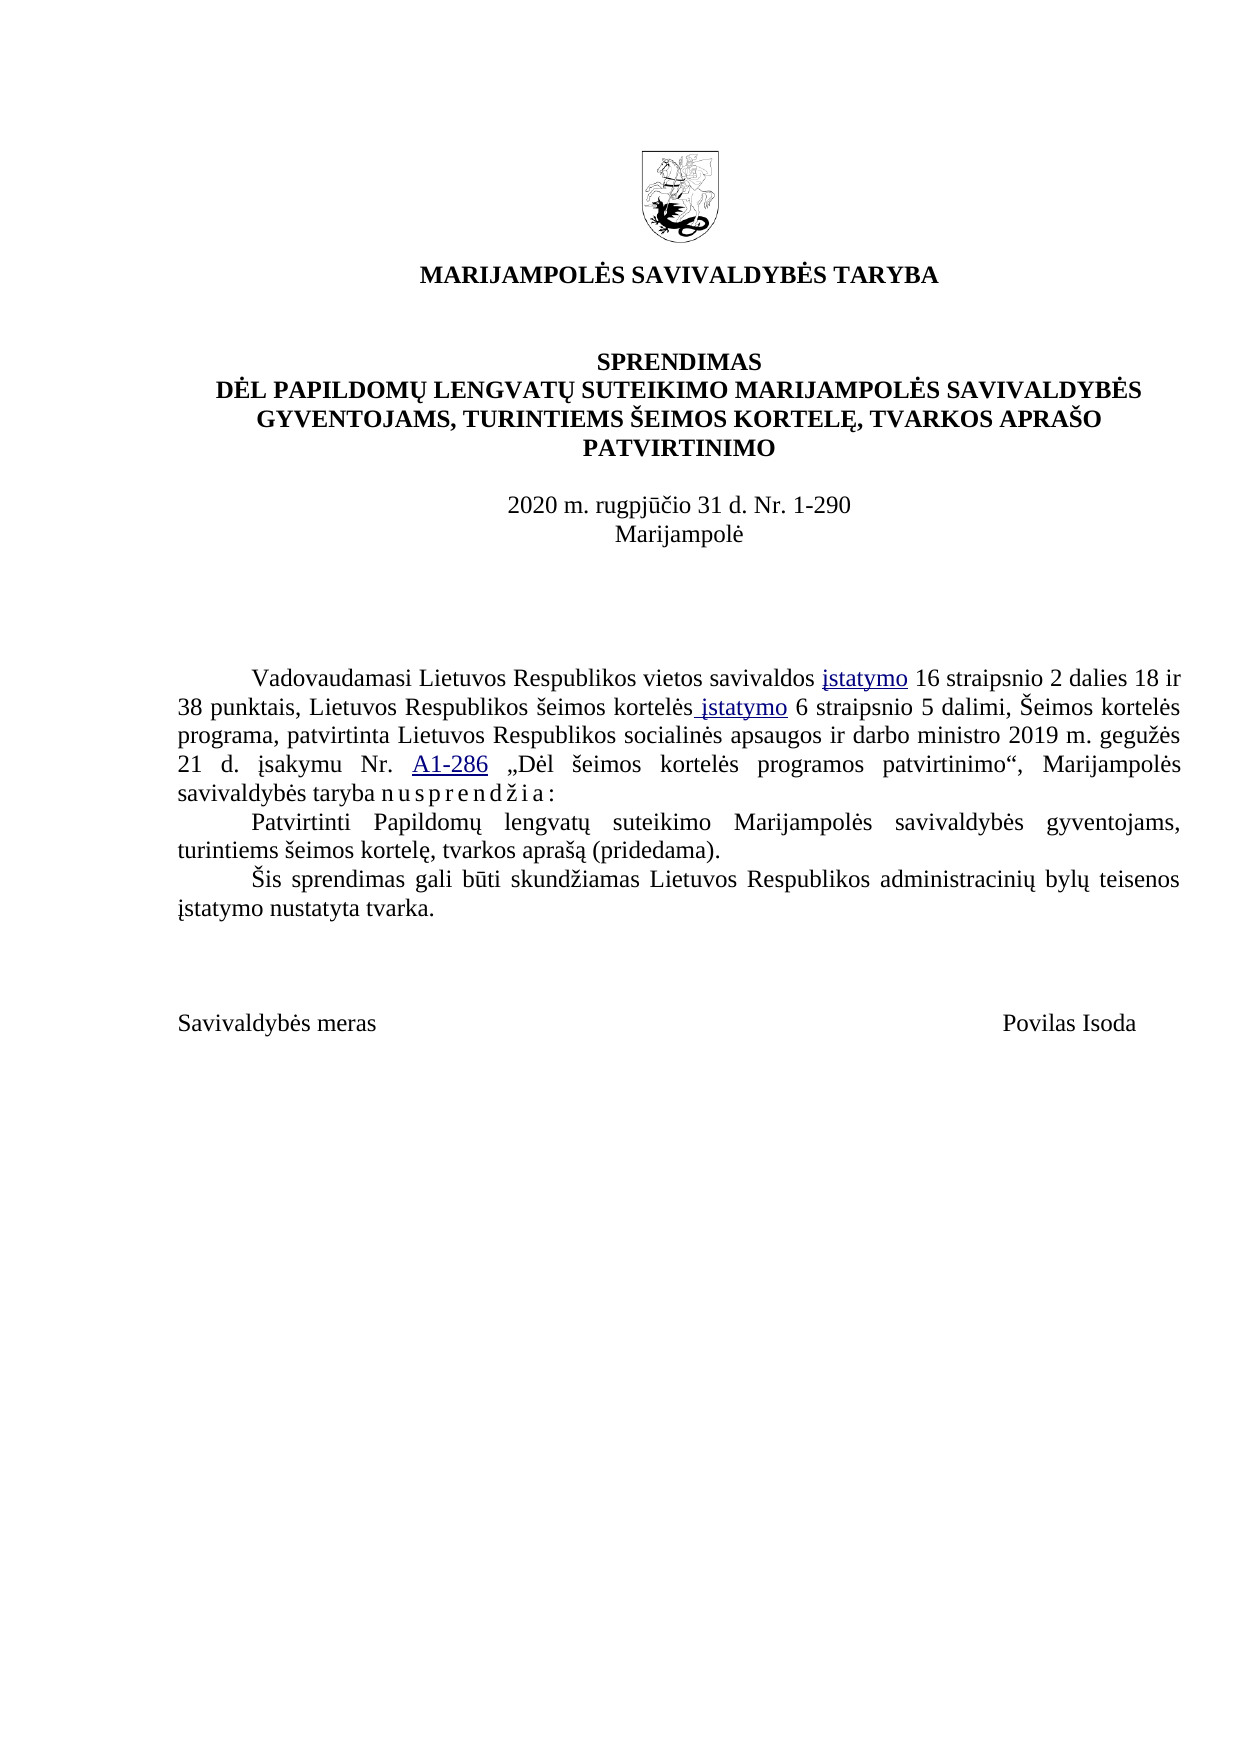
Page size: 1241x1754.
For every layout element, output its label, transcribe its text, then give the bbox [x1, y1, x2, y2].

text 2020 m. rugpjūčio 31 d. Nr. 1-290 [177, 490, 1181, 519]
text Marijampolė [177, 519, 1181, 548]
text MARIJAMPOLĖS SAVIVALDYBĖS TARYBA [177, 260, 1181, 289]
text DĖL PAPILDOMŲ LENGVATŲ SUTEIKIMO MARIJAMPOLĖS SAVIVALDYBĖS GYVENTOJAMS, TURINTIEMS ŠEIMOS KORTELĘ, TVARKOS APRAŠO PATVIRTINIMO [177, 375, 1181, 462]
text Vadovaudamasi Lietuvos Respublikos vietos savivaldos įstatymo 16 straipsnio 2 dalies 18 ir 38 punktais, Lietuvos Respublikos šeimos kortelės įstatymo 6 straipsnio 5 dalimi, Šeimos kortelės programa, patvirtinta Lietuvos Respublikos socialinės apsaugos ir darbo ministro 2019 m. gegužės 21 d. įsakymu Nr. A1-286 „Dėl šeimos kortelės programos patvirtinimo“, Marijampolės savivaldybės taryba nusprendžia: [177, 663, 1181, 807]
text SPRENDIMAS [177, 347, 1181, 375]
text Savivaldybės meras Povilas Isoda [177, 1008, 1181, 1037]
text Patvirtinti Papildomų lengvatų suteikimo Marijampolės savivaldybės gyventojams, turintiems šeimos kortelę, tvarkos aprašą (pridedama). [177, 807, 1181, 864]
text Šis sprendimas gali būti skundžiamas Lietuvos Respublikos administracinių bylų teisenos įstatymo nustatyta tvarka. [177, 864, 1181, 922]
